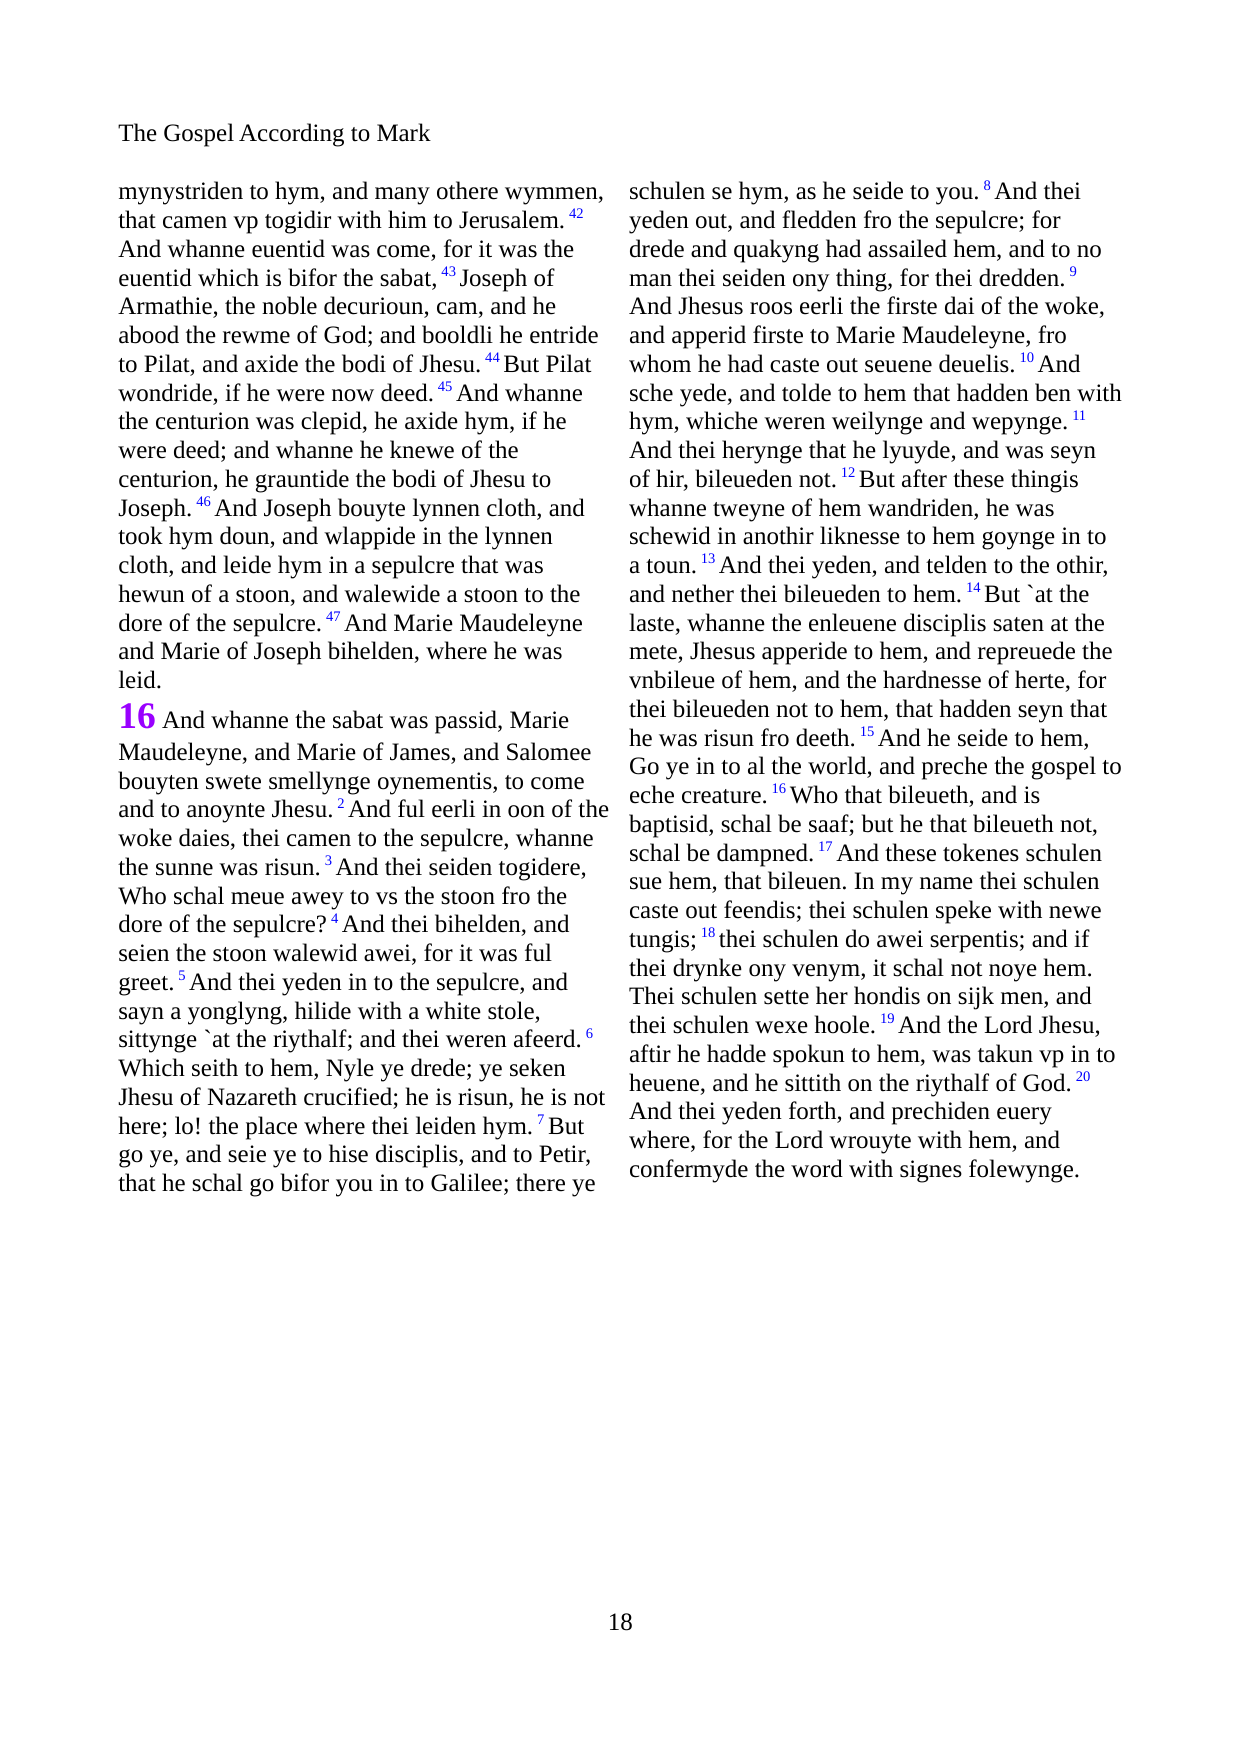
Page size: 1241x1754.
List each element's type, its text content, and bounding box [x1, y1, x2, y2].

text 16 And whanne the sabat was passid, Marie Maudeleyne, and Marie of James, and Salomee bouyten swete smellynge oynementis, to come and to anoynte Jhesu. 2 And ful eerli in oon of the woke daies, thei camen to the sepulcre, whanne the sunne was risun. 3 And thei seiden togidere, Who schal meue awey to vs the stoon fro the dore of the sepulcre? 4 And thei bihelden, and seien the stoon walewid awei, for it was ful greet. 5 And thei yeden in to the sepulcre, and sayn a yonglyng, hilide with a white stole, sittynge `at the riythalf; and thei weren afeerd. 6 Which seith to hem, Nyle ye drede; ye seken Jhesu of Nazareth crucified; he is risun, he is not here; lo! the place where thei leiden hym. 7 But go ye, and seie ye to hise disciplis, and to Petir, that he schal go bifor you in to Galilee; there ye [118, 694, 611, 1197]
text schulen se hym, as he seide to you. 8 And thei yeden out, and fledden fro the sepulcre; for drede and quakyng had assailed hem, and to no man thei seiden ony thing, for thei dredden. 9 And Jhesus roos eerli the firste dai of the woke, and apperid firste to Marie Maudeleyne, fro whom he had caste out seuene deuelis. 10 And sche yede, and tolde to hem that hadden ben with hym, whiche weren weilynge and wepynge. 11 And thei herynge that he lyuyde, and was seyn of hir, bileueden not. 12 But after these thingis whanne tweyne of hem wandriden, he was schewid in anothir liknesse to hem goynge in to a toun. 13 And thei yeden, and telden to the othir, and nether thei bileueden to hem. 14 But `at the laste, whanne the enleuene disciplis saten at the mete, Jhesus apperide to hem, and repreuede the vnbileue of hem, and the hardnesse of herte, for thei bileueden not to hem, that hadden seyn that he was risun fro deeth. 15 And he seide to hem, Go ye in to al the world, and preche the gospel to eche creature. 16 Who that bileueth, and is baptisid, schal be saaf; but he that bileueth not, schal be dampned. 17 And these tokenes schulen sue hem, that bileuen. In my name thei schulen caste out feendis; thei schulen speke with newe tungis; 18 thei schulen do awei serpentis; and if thei drynke ony venym, it schal not noye hem. Thei schulen sette her hondis on sijk men, and thei schulen wexe hoole. 19 And the Lord Jhesu, aftir he hadde spokun to hem, was takun vp in to heuene, and he sittith on the riythalf of God. 20 And thei yeden forth, and prechiden euery where, for the Lord wrouyte with hem, and confermyde the word with signes folewynge. [629, 176, 1122, 1183]
text mynystriden to hym, and many othere wymmen, that camen vp togidir with him to Jerusalem. 42 And whanne euentid was come, for it was the euentid which is bifor the sabat, 43 Joseph of Armathie, the noble decurioun, cam, and he abood the rewme of God; and booldli he entride to Pilat, and axide the bodi of Jhesu. 44 But Pilat wondride, if he were now deed. 45 And whanne the centurion was clepid, he axide hym, if he were deed; and whanne he knewe of the centurion, he grauntide the bodi of Jhesu to Joseph. 46 And Joseph bouyte lynnen cloth, and took hym doun, and wlappide in the lynnen cloth, and leide hym in a sepulcre that was hewun of a stoon, and walewide a stoon to the dore of the sepulcre. 47 And Marie Maudeleyne and Marie of Joseph bihelden, where he was leid. [118, 176, 611, 694]
